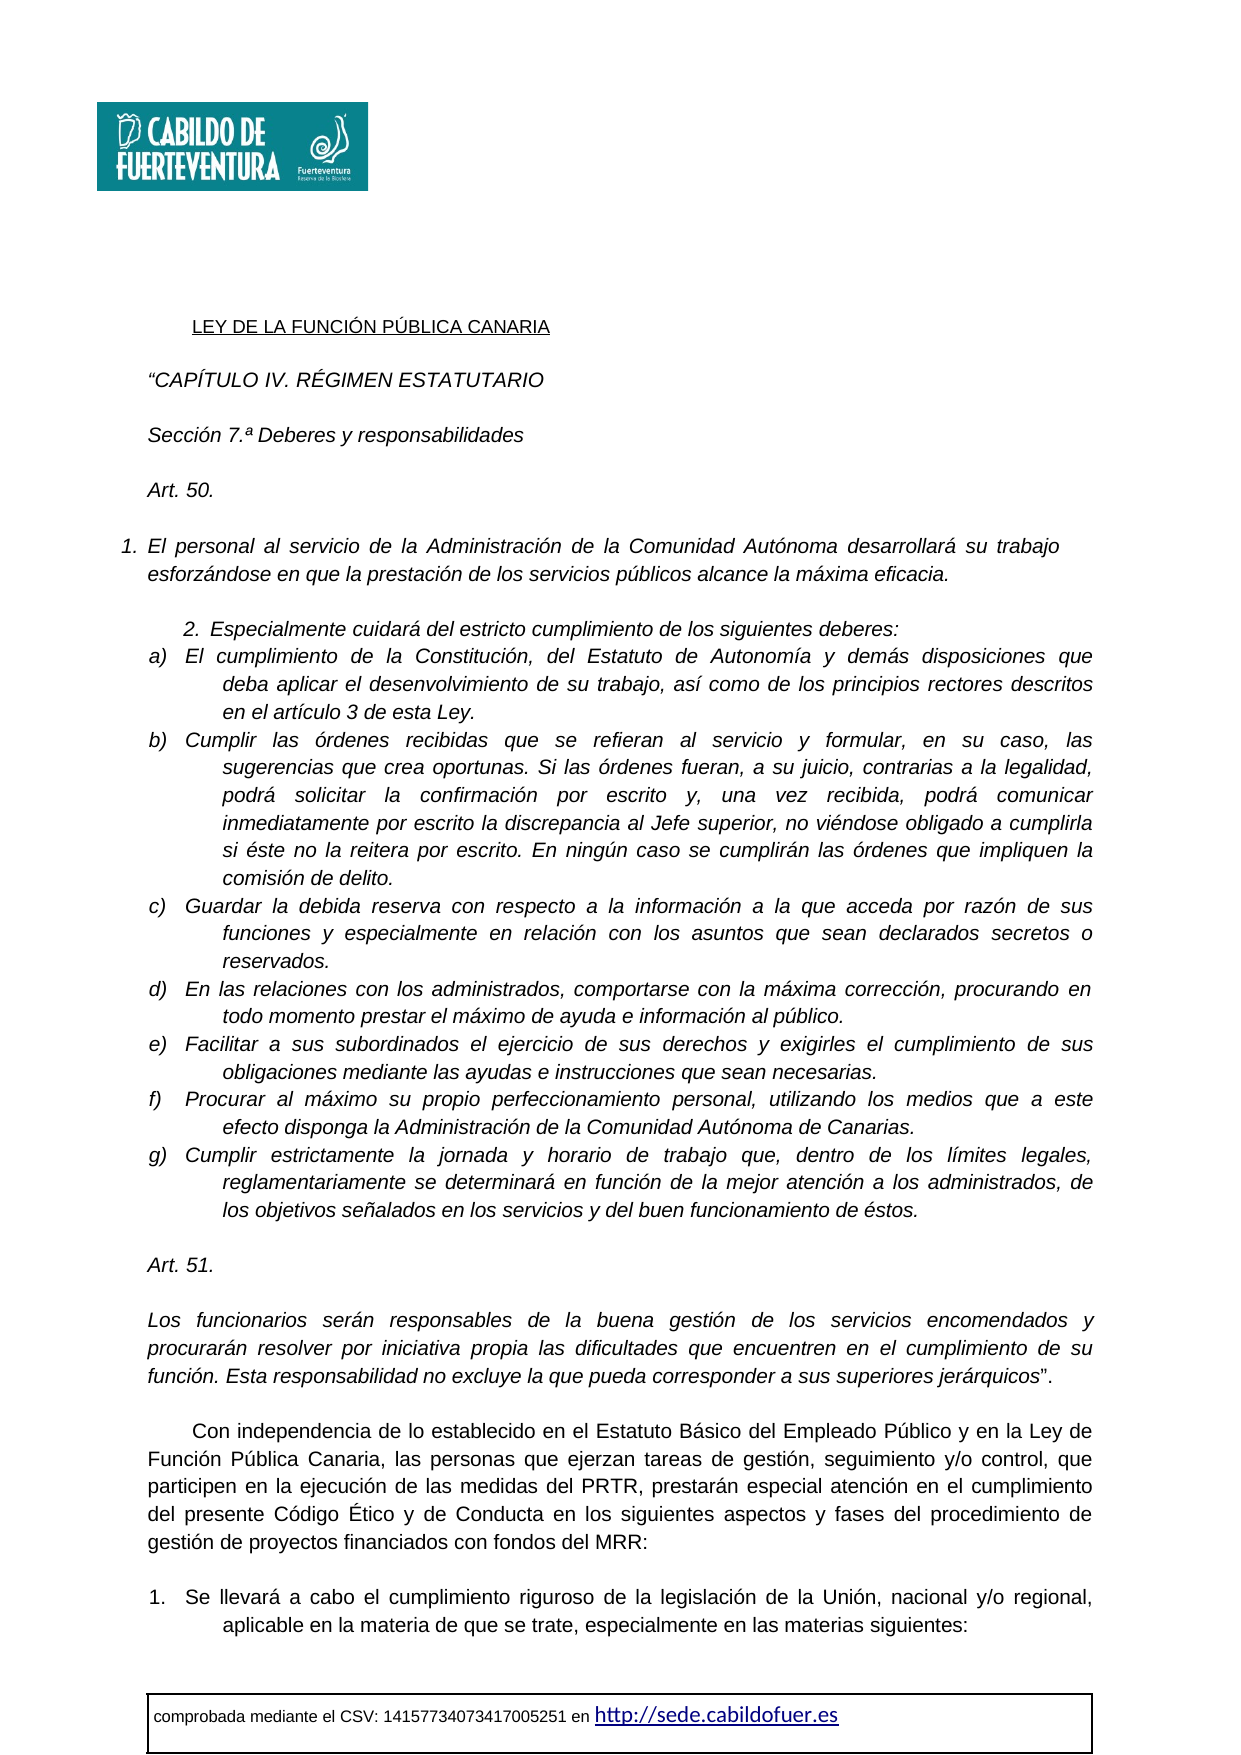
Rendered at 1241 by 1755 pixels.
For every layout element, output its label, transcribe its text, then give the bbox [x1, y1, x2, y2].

list Cumplir las órdenes recibidas que se refieran al servicio y formular, en su caso, las sugerencias que crea oportunas. Si las órdenes fueran, a su juicio, contrarias a la legalidad, podrá solicitar la confirmación por escrito y, una vez recibida, podrá comunicar inmediatamente por escrito la discrepancia al Jefe superior, no viéndose obligado a cumplirla si éste no la reitera por escrito. En ningún caso se cumplirán las órdenes que impliquen la comisión de delito. [149, 727, 1093, 890]
list Procurar al máximo su propio perfeccionamiento personal, utilizando los medios que a este efecto disponga la Administración de la Comunidad Autónoma de Canarias. [149, 1087, 1093, 1139]
text Sección 7.ª Deberes y responsabilidades Art. 50. [147, 423, 555, 502]
text Con independencia de lo establecido en el Estatuto Básico del Empleado Público y en la Ley de Función Pública Canaria, las personas que ejerzan tareas de gestión, seguimiento y/o control, que participen en la ejecución de las medidas del PRTR, prestarán especial atención en el cumplimiento del presente Código Ético y de Conducta en los siguientes aspectos y fases del procedimiento de gestión de proyectos financiados con fondos del MRR: [147, 1419, 1093, 1553]
list En las relaciones con los administrados, comportarse con la máxima corrección, procurando en todo momento prestar el máximo de ayuda e información al público. [149, 977, 1093, 1028]
list Se llevará a cabo el cumplimiento riguroso de la legislación de la Unión, nacional y/o regional, aplicable en la materia de que se trate, especialmente en las materias siguientes: [149, 1585, 1093, 1636]
text Art. 51. [147, 1253, 1107, 1277]
list El personal al servicio de la Administración de la Comunidad Autónoma desarrollará su trabajo esforzándose en que la prestación de los servicios públicos alcance la máxima eficacia. [121, 534, 1093, 586]
list Cumplir estrictamente la jornada y horario de trabajo que, dentro de los límites legales, reglamentariamente se determinará en función de la mejor atención a los administrados, de los objetivos señalados en los servicios y del buen funcionamiento de éstos. [149, 1142, 1093, 1222]
text Los funcionarios serán responsables de la buena gestión de los servicios encomendados y procurarán resolver por iniciativa propia las dificultades que encuentren en el cumplimiento de su función. Esta responsabilidad no excluye la que pueda corresponder a sus superiores jerárquicos”. [147, 1308, 1093, 1387]
list El cumplimiento de la Constitución, del Estatuto de Autonomía y demás disposiciones que deba aplicar el desenvolvimiento de su trabajo, así como de los principios rectores descritos en el artículo 3 de esta Ley. [149, 644, 1093, 724]
list Facilitar a sus subordinados el ejercicio de sus derechos y exigirles el cumplimiento de sus obligaciones mediante las ayudas e instrucciones que sean necesarias. [149, 1032, 1093, 1083]
list Especialmente cuidará del estricto cumplimiento de los siguientes deberes: [183, 617, 1107, 641]
list Guardar la debida reserva con respecto a la información a la que acceda por razón de sus funciones y especialmente en relación con los asuntos que sean declarados secretos o reservados. [149, 893, 1093, 973]
text LEY DE LA FUNCIÓN PÚBLICA CANARIA [192, 315, 1107, 337]
text “CAPÍTULO IV. RÉGIMEN ESTATUTARIO [147, 368, 1107, 392]
